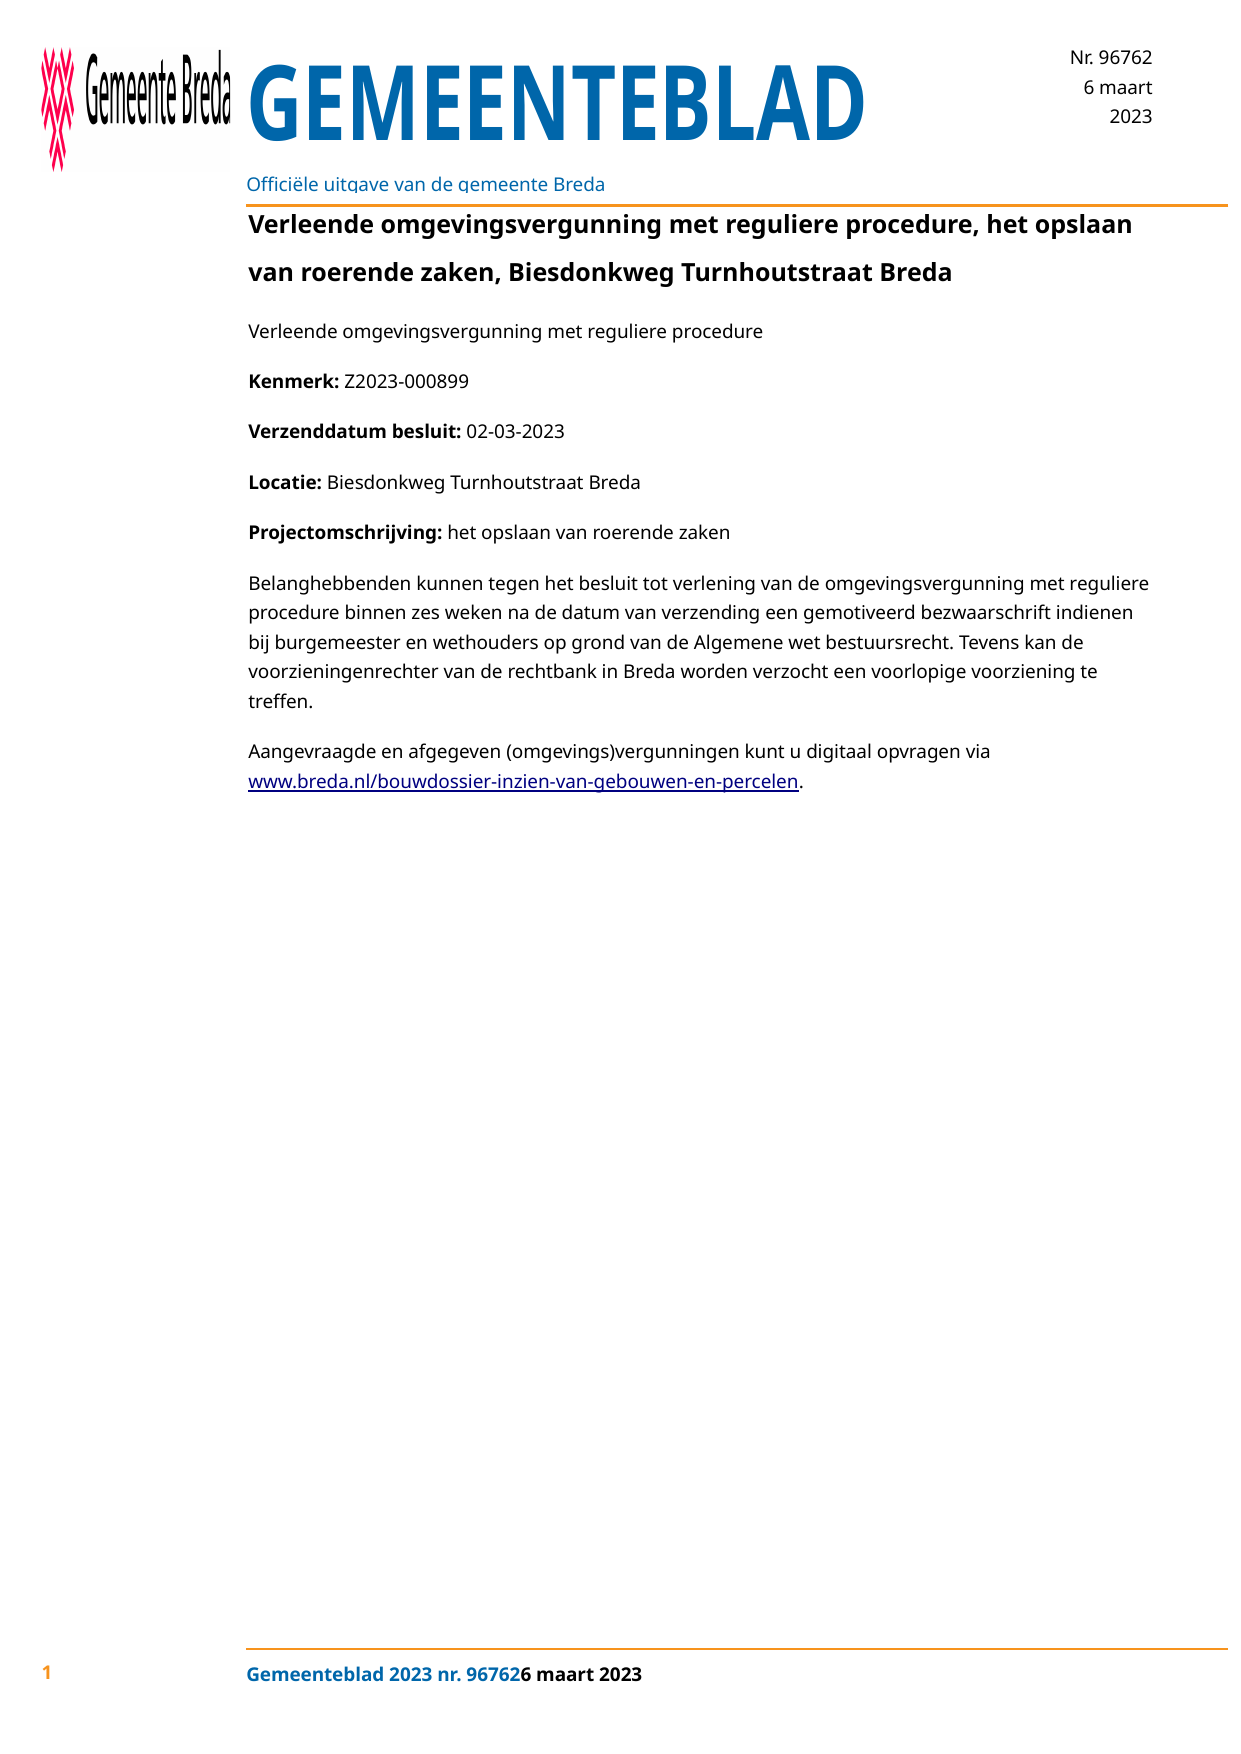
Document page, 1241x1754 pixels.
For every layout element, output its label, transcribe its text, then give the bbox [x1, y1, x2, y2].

text Kenmerk: Z2023-000899 [248, 368, 1152, 394]
text Projectomschrijving: het opslaan van roerende zaken [248, 519, 1152, 545]
text Locatie: Biesdonkweg Turnhoutstraat Breda [248, 469, 1152, 495]
text Verleende omgevingsvergunning met reguliere procedure [248, 318, 1152, 344]
picture [41, 47, 231, 172]
text Belanghebbenden kunnen tegen het besluit tot verlening van de omgevingsvergunning met reguliere procedure binnen zes weken na de datum van verzending een gemotiveerd bezwaarschrift indienen bij burgemeester en wethouders op grond van de Algemene wet bestuursrecht. Tevens kan de voorzieningenrechter van de rechtbank in Breda worden verzocht een voorlopige voorziening te treffen. [248, 570, 1152, 714]
text Verleende omgevingsvergunning met reguliere procedure, het opslaan van roerende zaken, Biesdonkweg Turnhoutstraat Breda [248, 207, 1152, 288]
text Aangevraagde en afgegeven (omgevings)vergunningen kunt u digitaal opvragen via www.breda.nl/bouwdossier-inzien-van-gebouwen-en-percelen. [248, 739, 1152, 794]
text Verzenddatum besluit: 02-03-2023 [248, 419, 1152, 444]
